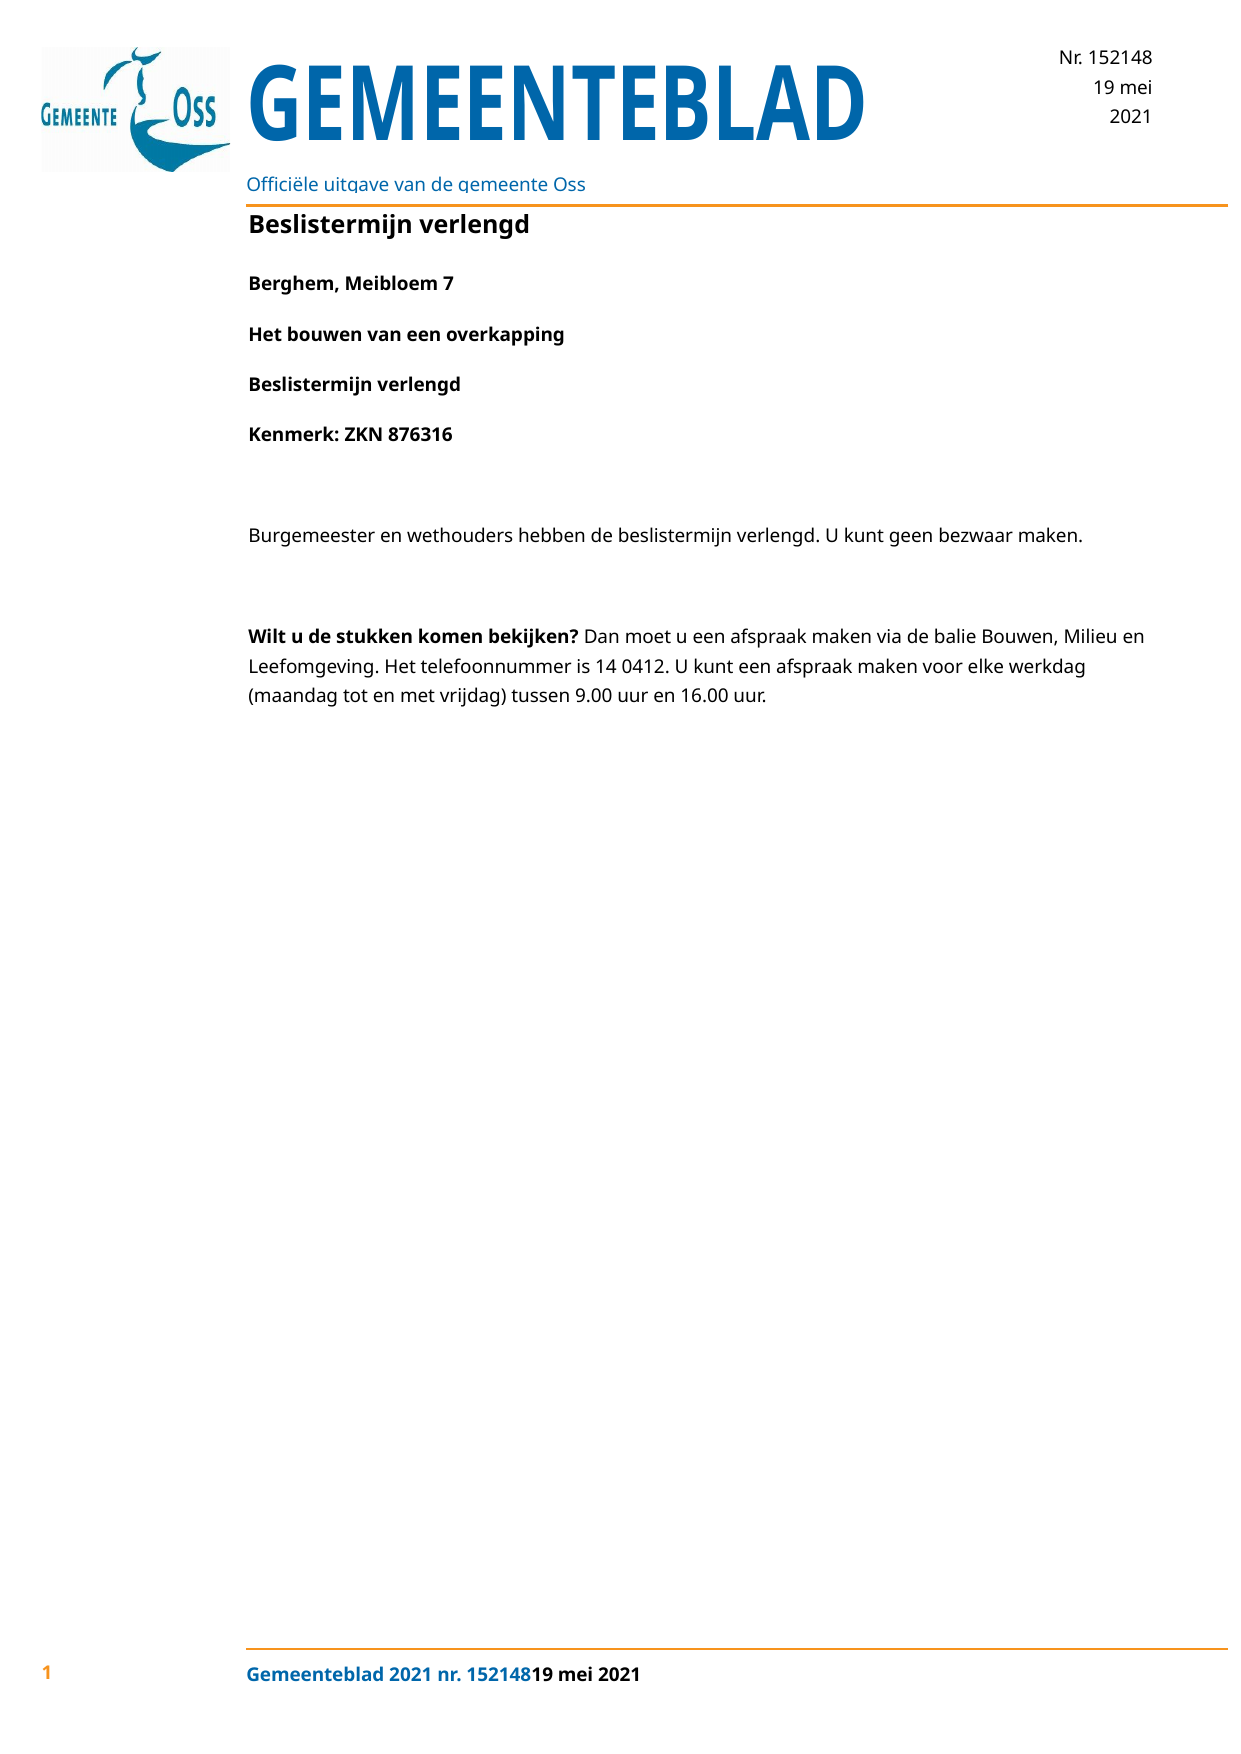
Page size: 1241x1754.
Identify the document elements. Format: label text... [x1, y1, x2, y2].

picture [41, 47, 231, 172]
text Beslistermijn verlengd [248, 371, 1152, 397]
text Kenmerk: ZKN 876316 [248, 422, 1152, 447]
text Het bouwen van een overkapping [248, 321, 1152, 346]
text Burgemeester en wethouders hebben de beslistermijn verlengd. U kunt geen bezwaar maken. [248, 522, 1152, 548]
text Berghem, Meibloem 7 [248, 270, 1152, 296]
text Wilt u de stukken komen bekijken? Dan moet u een afspraak maken via de balie Bouwen, Milieu en Leefomgeving. Het telefoonnummer is 14 0412. U kunt een afspraak maken voor elke werkdag (maandag tot en met vrijdag) tussen 9.00 uur en 16.00 uur. [248, 623, 1152, 708]
text Beslistermijn verlengd [248, 207, 1152, 241]
